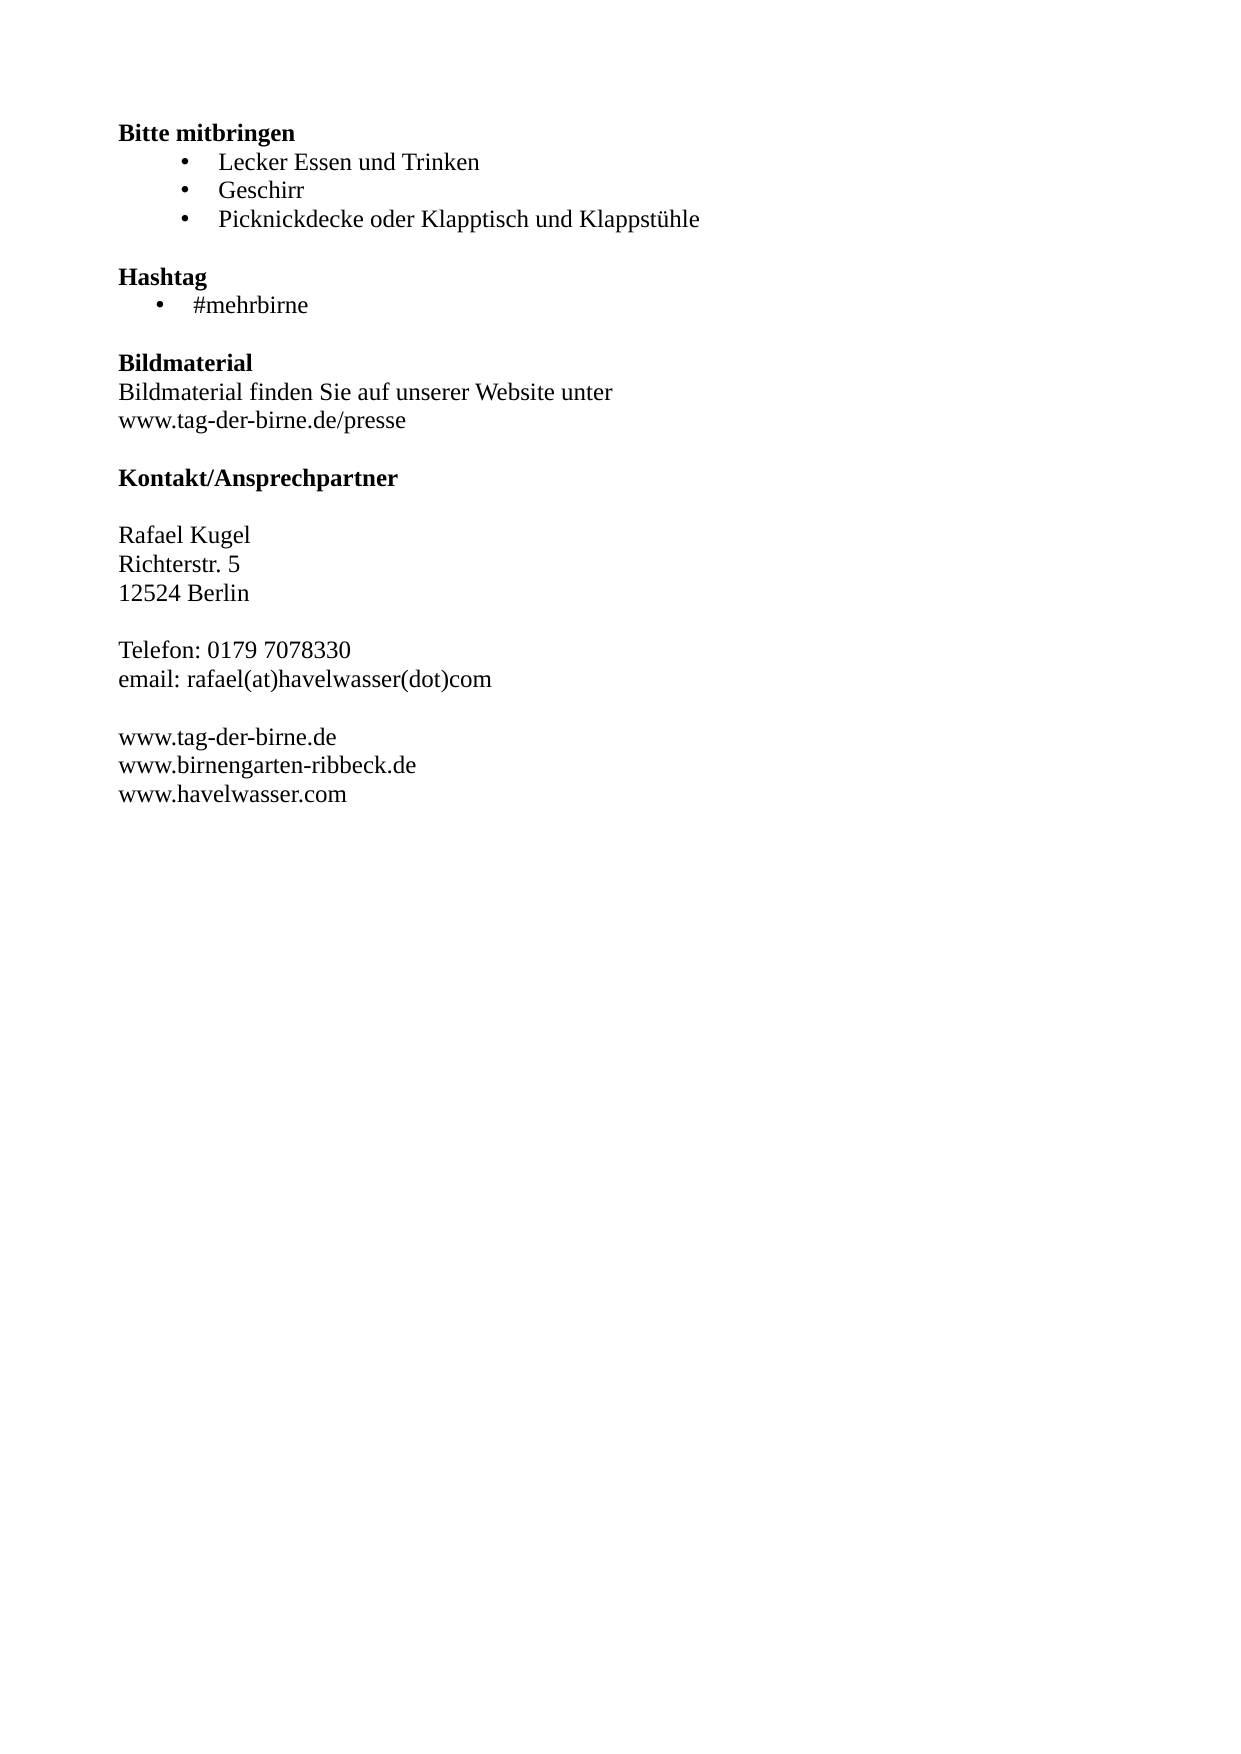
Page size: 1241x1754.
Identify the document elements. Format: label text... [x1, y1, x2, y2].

list Lecker Essen und Trinken [181, 147, 1122, 176]
text Telefon: 0179 7078330 [118, 636, 1122, 664]
text www.tag-der-birne.de [118, 722, 1122, 751]
text Hashtag [118, 262, 1122, 291]
text Kontakt/Ansprechpartner [118, 463, 1122, 492]
text www.havelwasser.com [118, 779, 1122, 808]
text 12524 Berlin [118, 578, 1122, 607]
text www.birnengarten-ribbeck.de [118, 751, 1122, 779]
list #mehrbirne [156, 291, 1122, 319]
text Richterstr. 5 [118, 549, 1122, 578]
text Rafael Kugel [118, 521, 1122, 549]
text Bitte mitbringen [118, 118, 1122, 147]
list Geschirr [181, 176, 1122, 204]
text Bildmaterial [118, 348, 1122, 377]
list Picknickdecke oder Klapptisch und Klappstühle [181, 204, 1122, 233]
text Bildmaterial finden Sie auf unserer Website unter [118, 377, 1122, 406]
text email: rafael(at)havelwasser(dot)com [118, 664, 1122, 693]
text www.tag-der-birne.de/presse [118, 406, 1122, 434]
